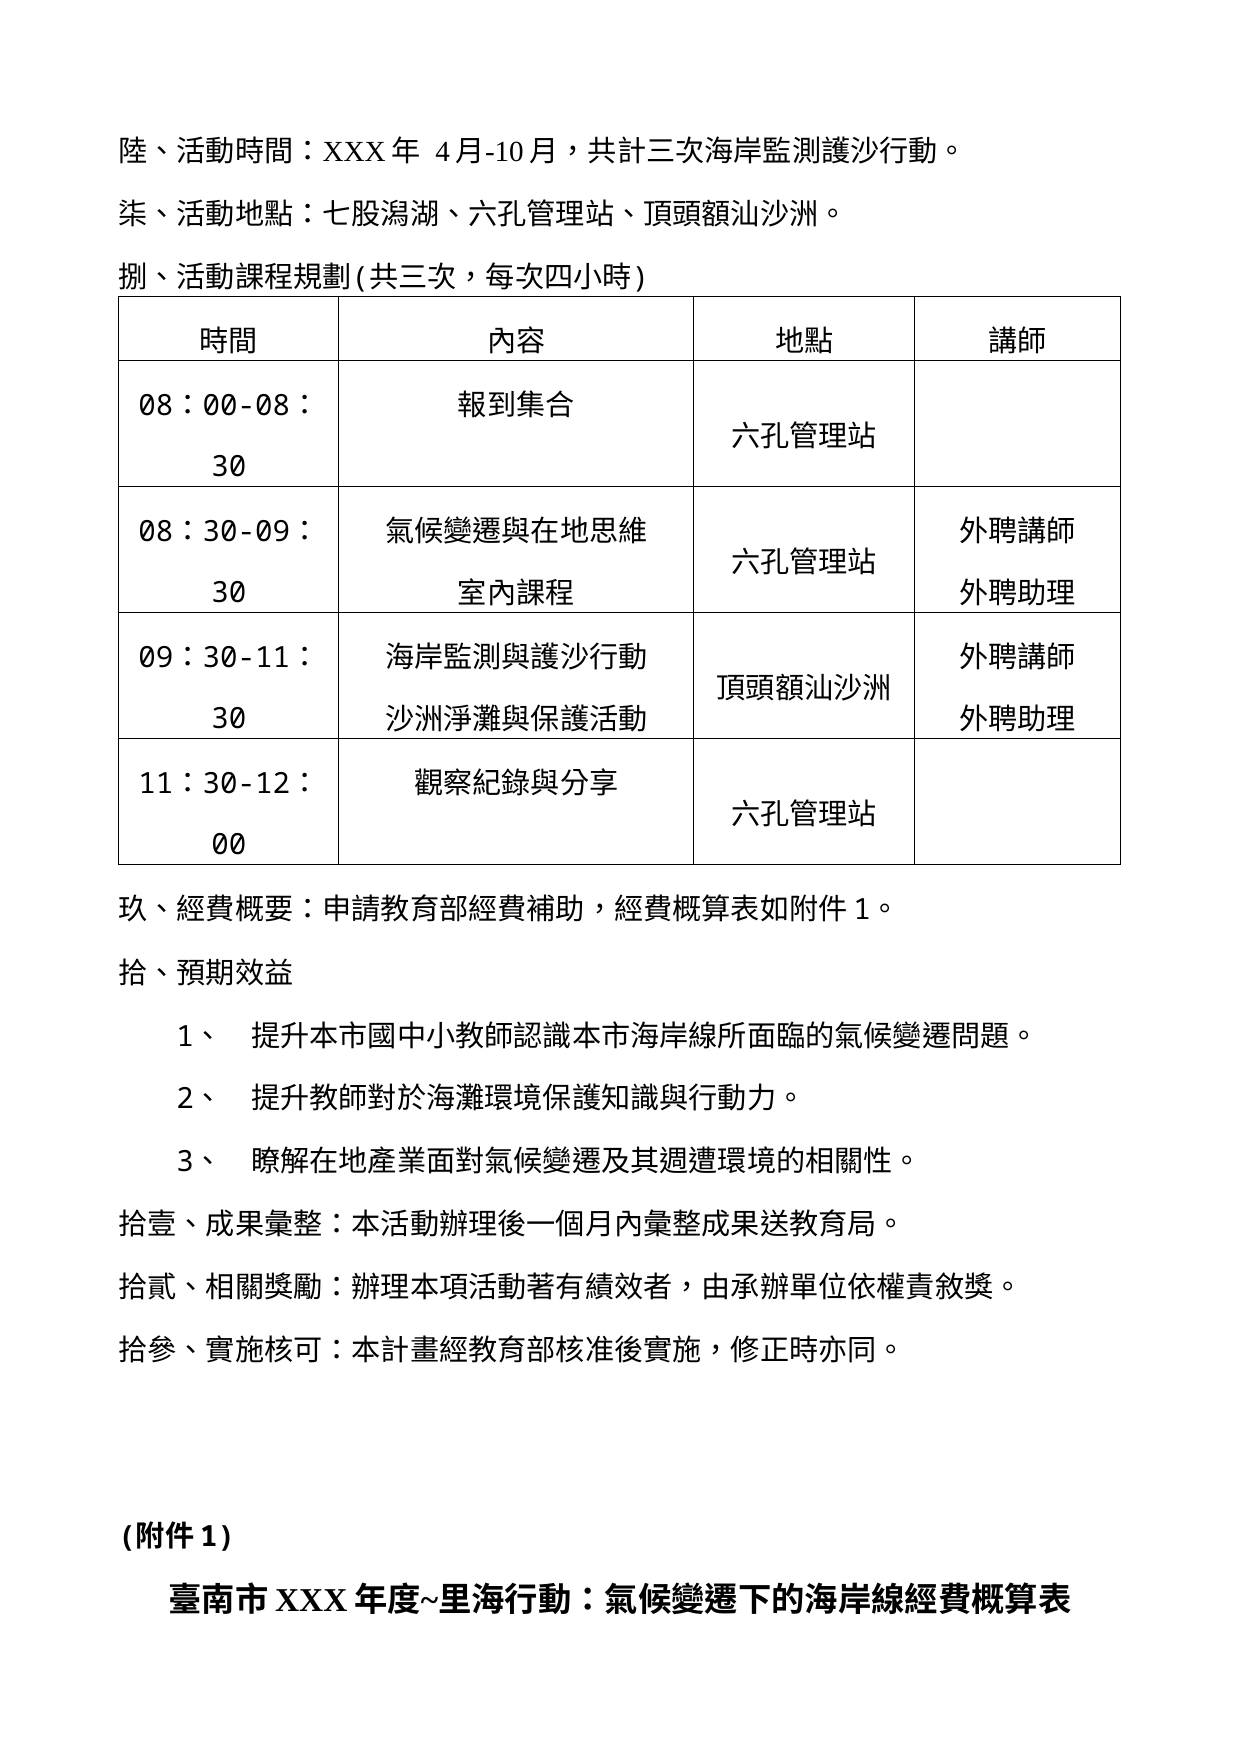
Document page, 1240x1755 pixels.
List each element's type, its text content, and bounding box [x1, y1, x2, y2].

text 捌、活動課程規劃(共三次，每次四小時) [118, 254, 1121, 296]
table_cell 觀察紀錄與分享 [339, 739, 693, 864]
table_header 講師 [915, 297, 1120, 360]
table_cell 外聘講師 外聘助理 [915, 613, 1120, 738]
table_cell 六孔管理站 [694, 361, 914, 486]
table_cell 海岸監測與護沙行動 沙洲淨灘與保護活動 [339, 613, 693, 738]
list 瞭解在地產業面對氣候變遷及其週遭環境的相關性。 [176, 1117, 1121, 1179]
table_cell 報到集合 [339, 361, 693, 486]
list 提升教師對於海灘環境保護知識與行動力。 [176, 1054, 1121, 1117]
table_header 內容 [339, 297, 693, 360]
text 陸、活動時間：XXX年 4月-10月，共計三次海岸監測護沙行動。 [118, 127, 1121, 169]
table_cell 11：30-12：00 [119, 739, 338, 864]
table_header 地點 [694, 297, 914, 360]
text 臺南市XXX年度~里海行動：氣候變遷下的海岸線經費概算表 [118, 1555, 1121, 1617]
table_header 時間 [119, 297, 338, 360]
table_cell 六孔管理站 [694, 739, 914, 864]
text 玖、經費概要：申請教育部經費補助，經費概算表如附件1。 [118, 886, 1121, 928]
text (附件1) [118, 1492, 1121, 1555]
table_cell 氣候變遷與在地思維 室內課程 [339, 487, 693, 612]
table_cell [915, 361, 1120, 486]
table_cell [915, 739, 1120, 864]
table_cell 頂頭額汕沙洲 [694, 613, 914, 738]
table_cell 08：00-08：30 [119, 361, 338, 486]
table_cell 09：30-11：30 [119, 613, 338, 738]
text 拾參、實施核可：本計畫經教育部核准後實施，修正時亦同。 [118, 1327, 1121, 1369]
text 柒、活動地點：七股潟湖、六孔管理站、頂頭額汕沙洲。 [118, 190, 1121, 233]
text 拾壹、成果彙整：本活動辦理後一個月內彙整成果送教育局。 [118, 1200, 1121, 1242]
table_cell 外聘講師 外聘助理 [915, 487, 1120, 612]
text 拾貳、相關獎勵：辦理本項活動著有績效者，由承辦單位依權責敘獎。 [118, 1263, 1121, 1306]
table_cell 六孔管理站 [694, 487, 914, 612]
table_cell 08：30-09：30 [119, 487, 338, 612]
list 提升本市國中小教師認識本市海岸線所面臨的氣候變遷問題。 [176, 992, 1121, 1054]
text 拾、預期效益 [118, 949, 1121, 992]
